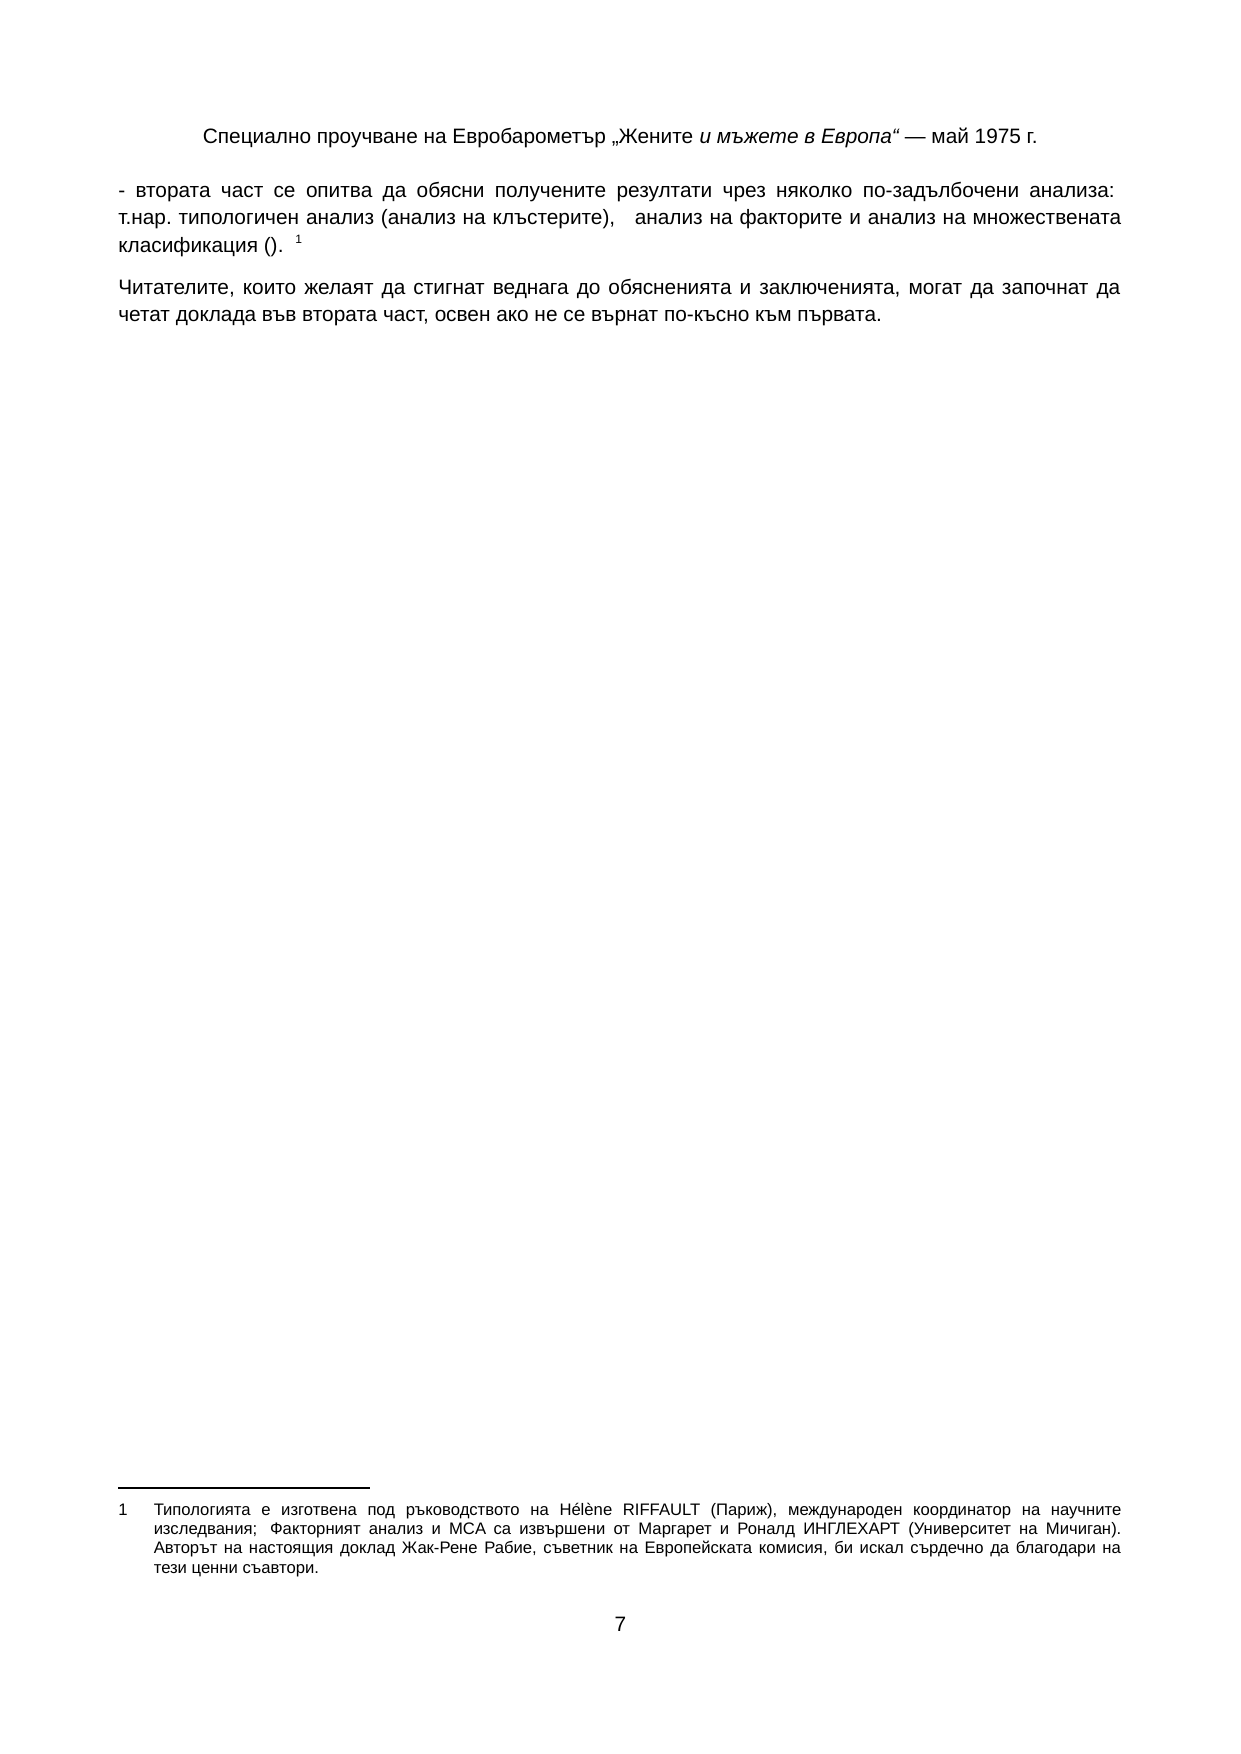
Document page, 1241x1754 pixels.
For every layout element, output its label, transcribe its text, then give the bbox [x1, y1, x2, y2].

text - втората част се опитва да обясни получените резултати чрез няколко по-задълбочени анализа: т.нар. типологичен анализ (анализ на клъстерите), анализ на факторите и анализ на множествената класификация (). [118, 177, 1122, 256]
text Типологията е изготвена под ръководството на Hélène RIFFAULT (Париж), международен координатор на научните изследвания; Факторният анализ и MCA са извършени от Маргарет и Роналд ИНГЛЕХАРТ (Университет на Мичиган). Авторът на настоящия доклад Жак-Рене Рабие, съветник на Европейската комисия, би искал сърдечно да благодари на тези ценни съавтори. [118, 1500, 1122, 1577]
text Читателите, които желаят да стигнат веднага до обясненията и заключенията, могат да започнат да четат доклада във втората част, освен ако не се върнат по-късно към първата. [118, 274, 1122, 326]
